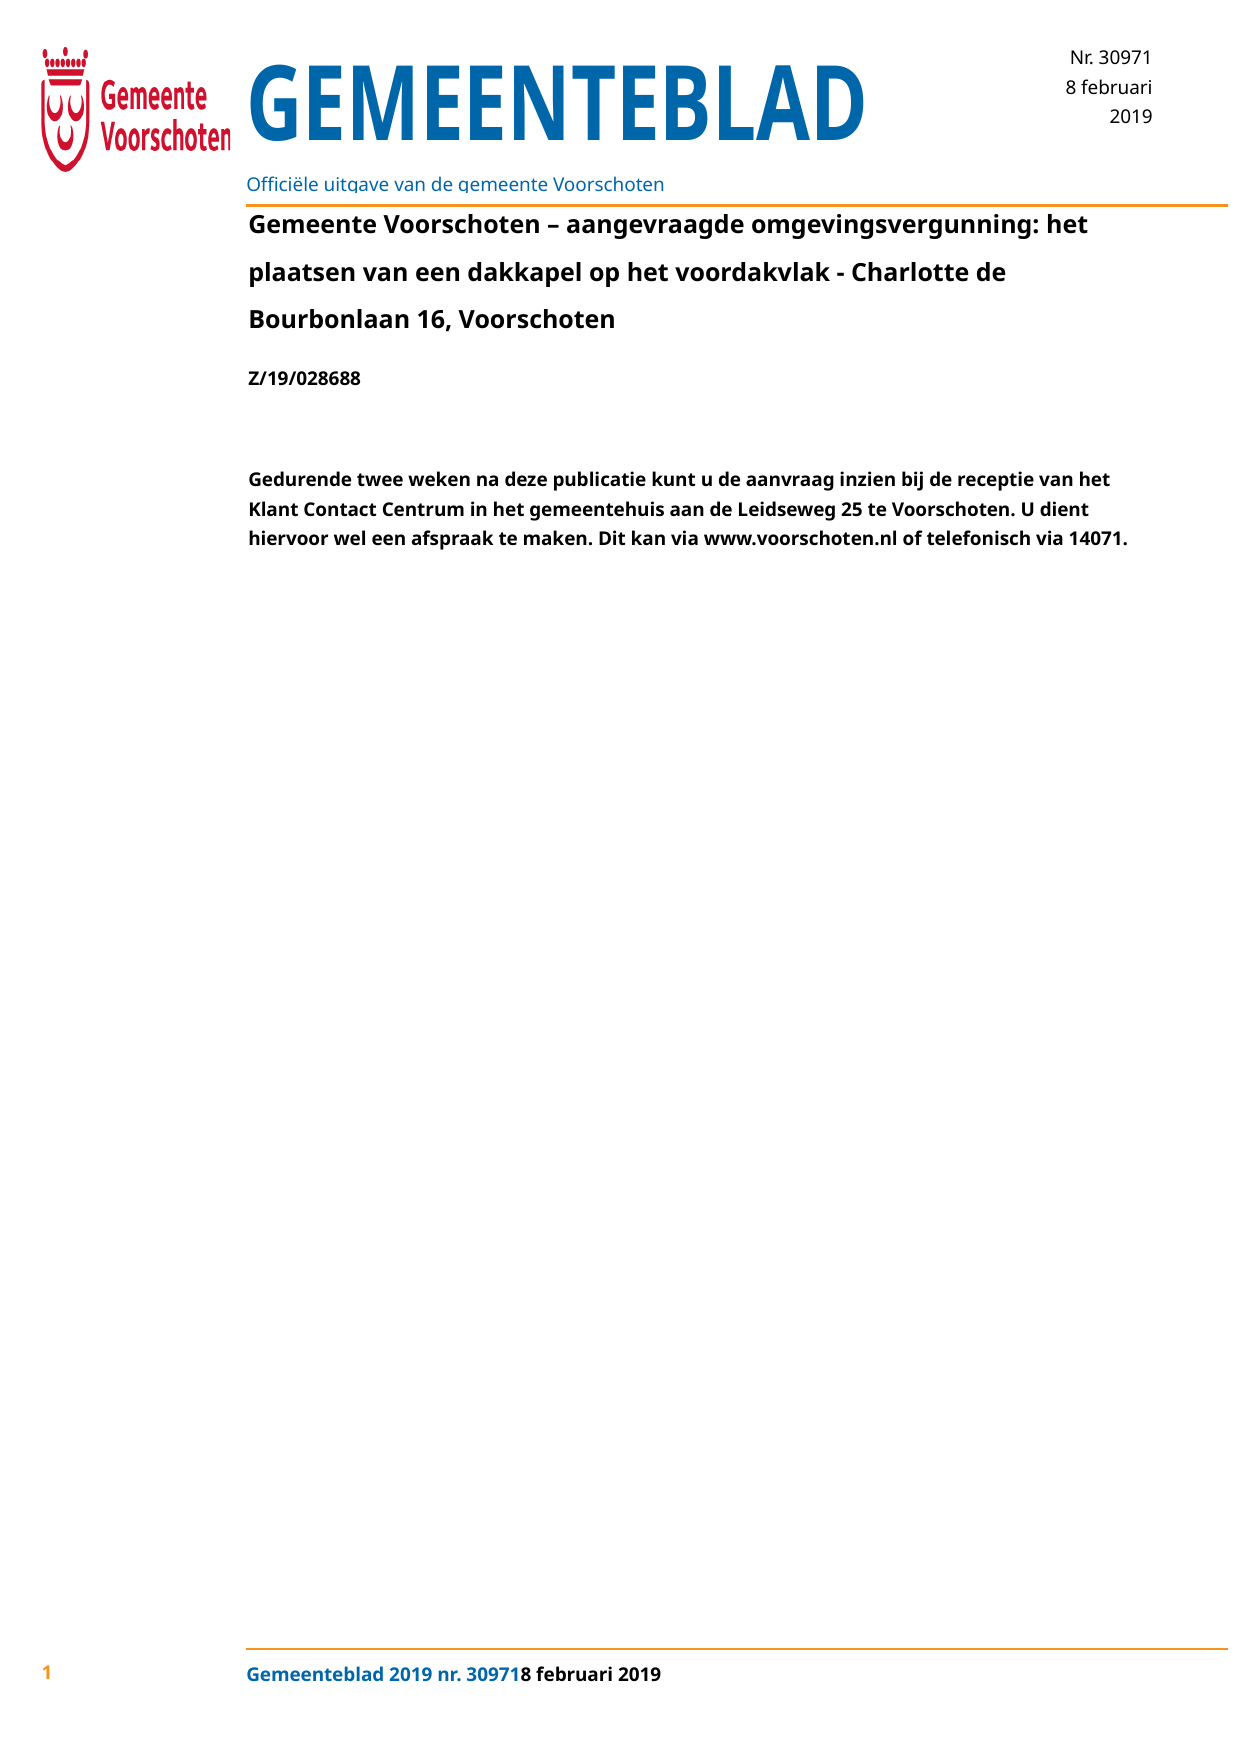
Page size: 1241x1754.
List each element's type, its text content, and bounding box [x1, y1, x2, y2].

text Gemeente Voorschoten – aangevraagde omgevingsvergunning: het plaatsen van een dakkapel op het voordakvlak - Charlotte de Bourbonlaan 16, Voorschoten [248, 207, 1152, 336]
picture [41, 47, 231, 172]
text Z/19/028688 [248, 366, 1152, 391]
text Gedurende twee weken na deze publicatie kunt u de aanvraag inzien bij de receptie van het Klant Contact Centrum in het gemeentehuis aan de Leidseweg 25 te Voorschoten. U dient hiervoor wel een afspraak te maken. Dit kan via www.voorschoten.nl of telefonisch via 14071. [248, 466, 1152, 551]
